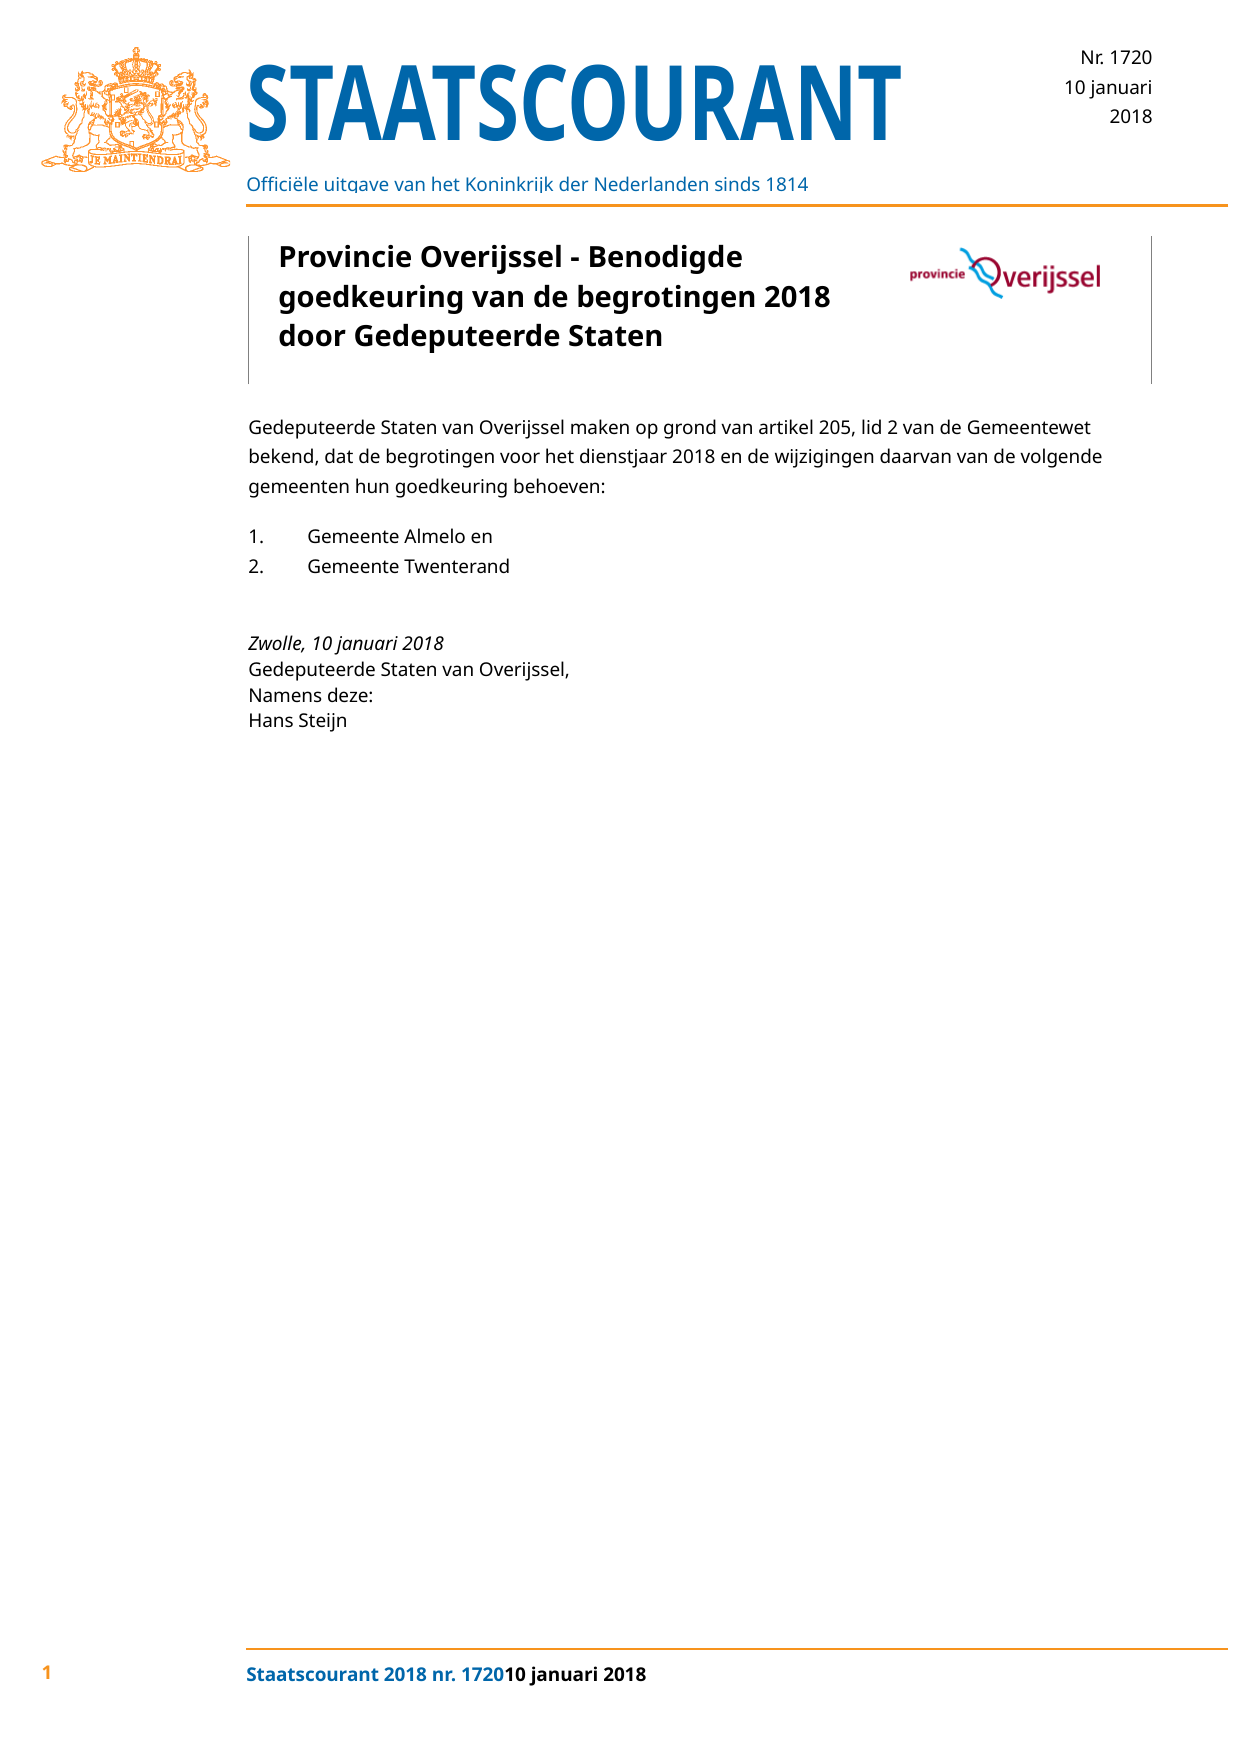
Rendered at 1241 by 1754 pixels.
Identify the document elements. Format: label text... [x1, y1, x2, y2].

text Gedeputeerde Staten van Overijssel maken op grond van artikel 205, lid 2 van de Gemeentewet bekend, dat de begrotingen voor het dienstjaar 2018 en de wijzigingen daarvan van de volgende gemeenten hun goedkeuring behoeven: [248, 414, 1152, 499]
text Zwolle, 10 januari 2018 [248, 631, 1152, 656]
text Gedeputeerde Staten van Overijssel, [248, 656, 1152, 682]
table_header Provincie Overijssel - Benodigde goedkeuring van de begrotingen 2018 door Gedeputeerde Staten [249, 236, 850, 384]
text Hans Steijn [248, 708, 1152, 733]
table_header [850, 236, 1151, 384]
text Namens deze: [248, 682, 1152, 708]
picture [882, 236, 1119, 314]
list Gemeente Almelo en [248, 523, 1152, 549]
picture [41, 47, 231, 172]
list Gemeente Twenterand [248, 553, 1152, 579]
